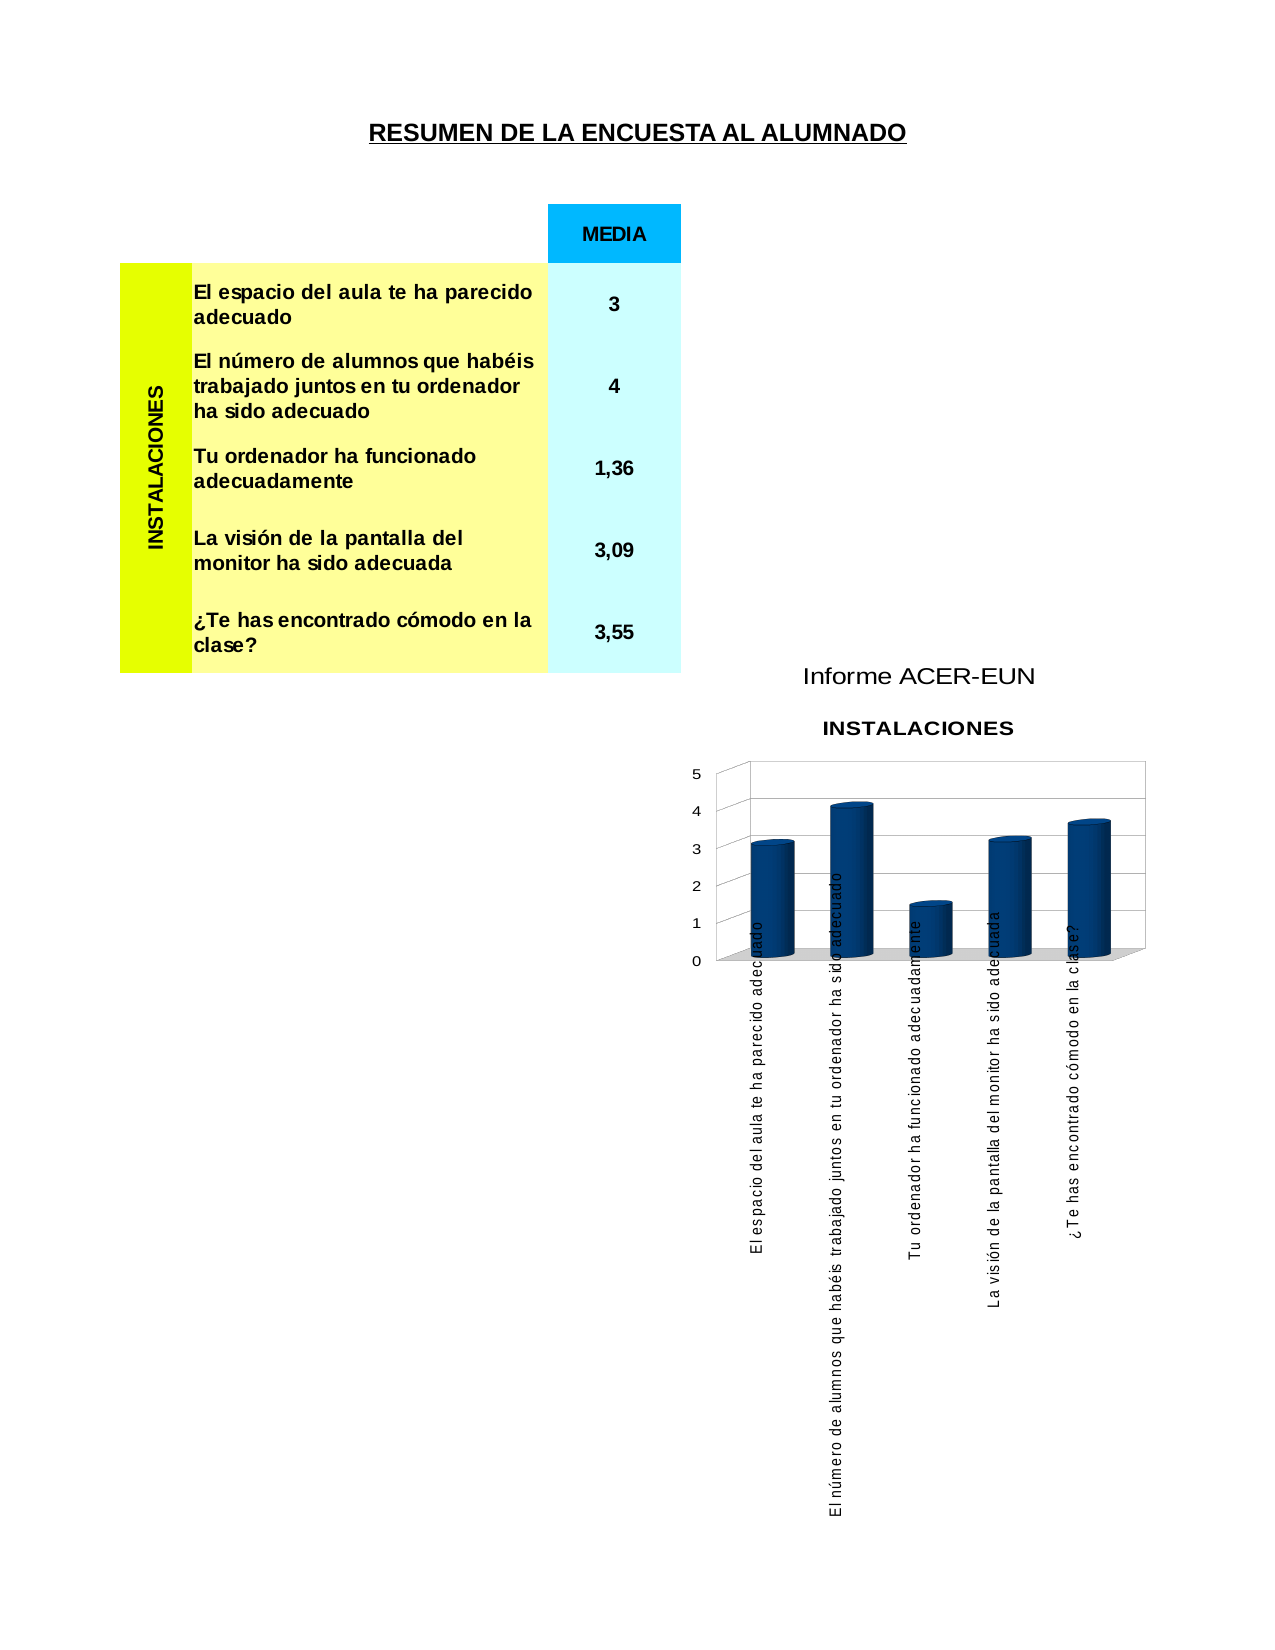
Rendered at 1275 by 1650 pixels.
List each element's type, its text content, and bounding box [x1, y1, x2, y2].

text RESUMEN DE LA ENCUESTA AL ALUMNADO [118, 118, 1157, 147]
